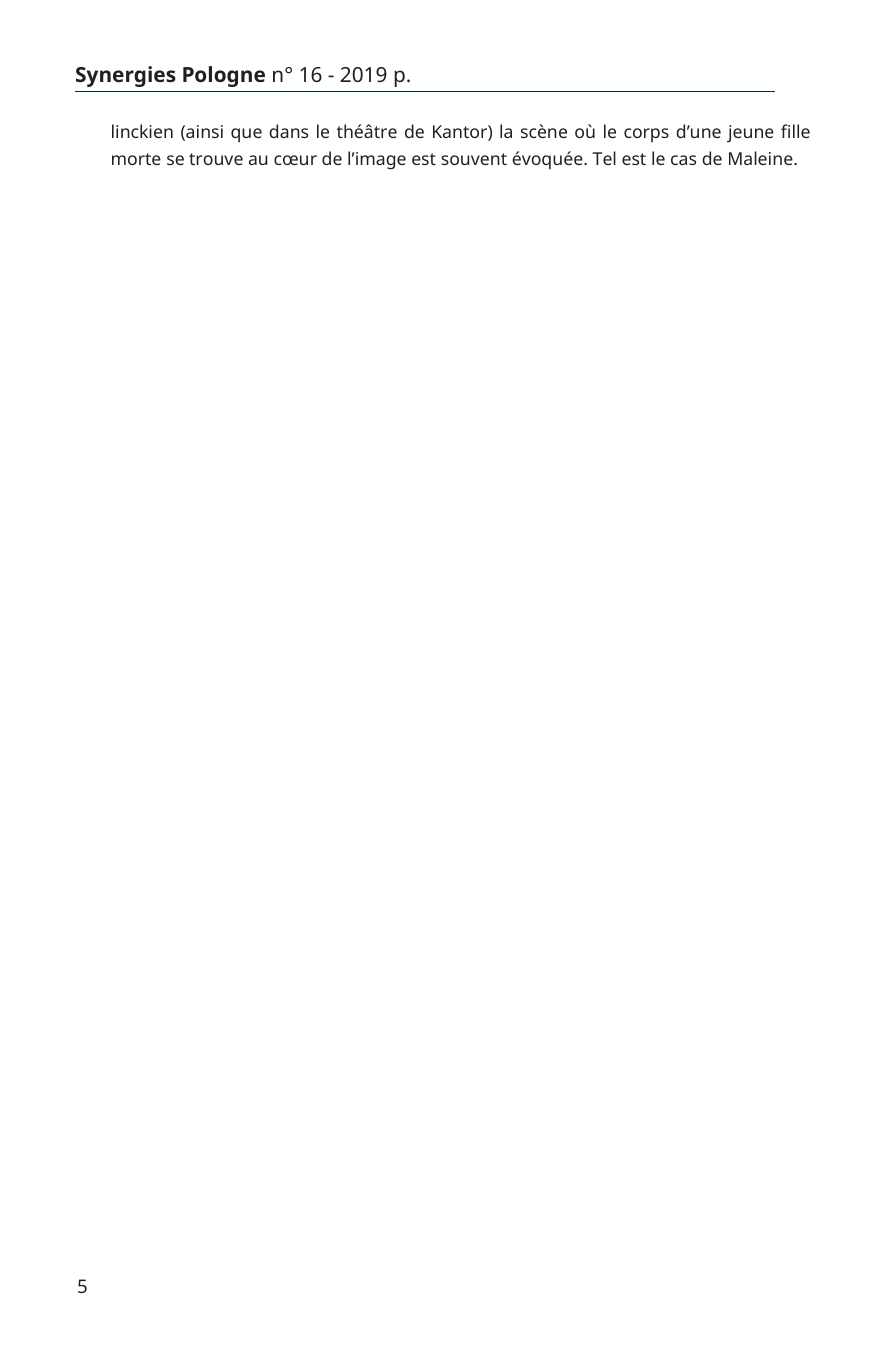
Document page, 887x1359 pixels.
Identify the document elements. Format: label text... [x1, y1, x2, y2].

text linckien (ainsi que dans le théâtre de Kantor) la scène où le corps d’une jeune fille morte se trouve au cœur de l’image est souvent évoquée. Tel est le cas de Maleine. [110, 119, 812, 171]
